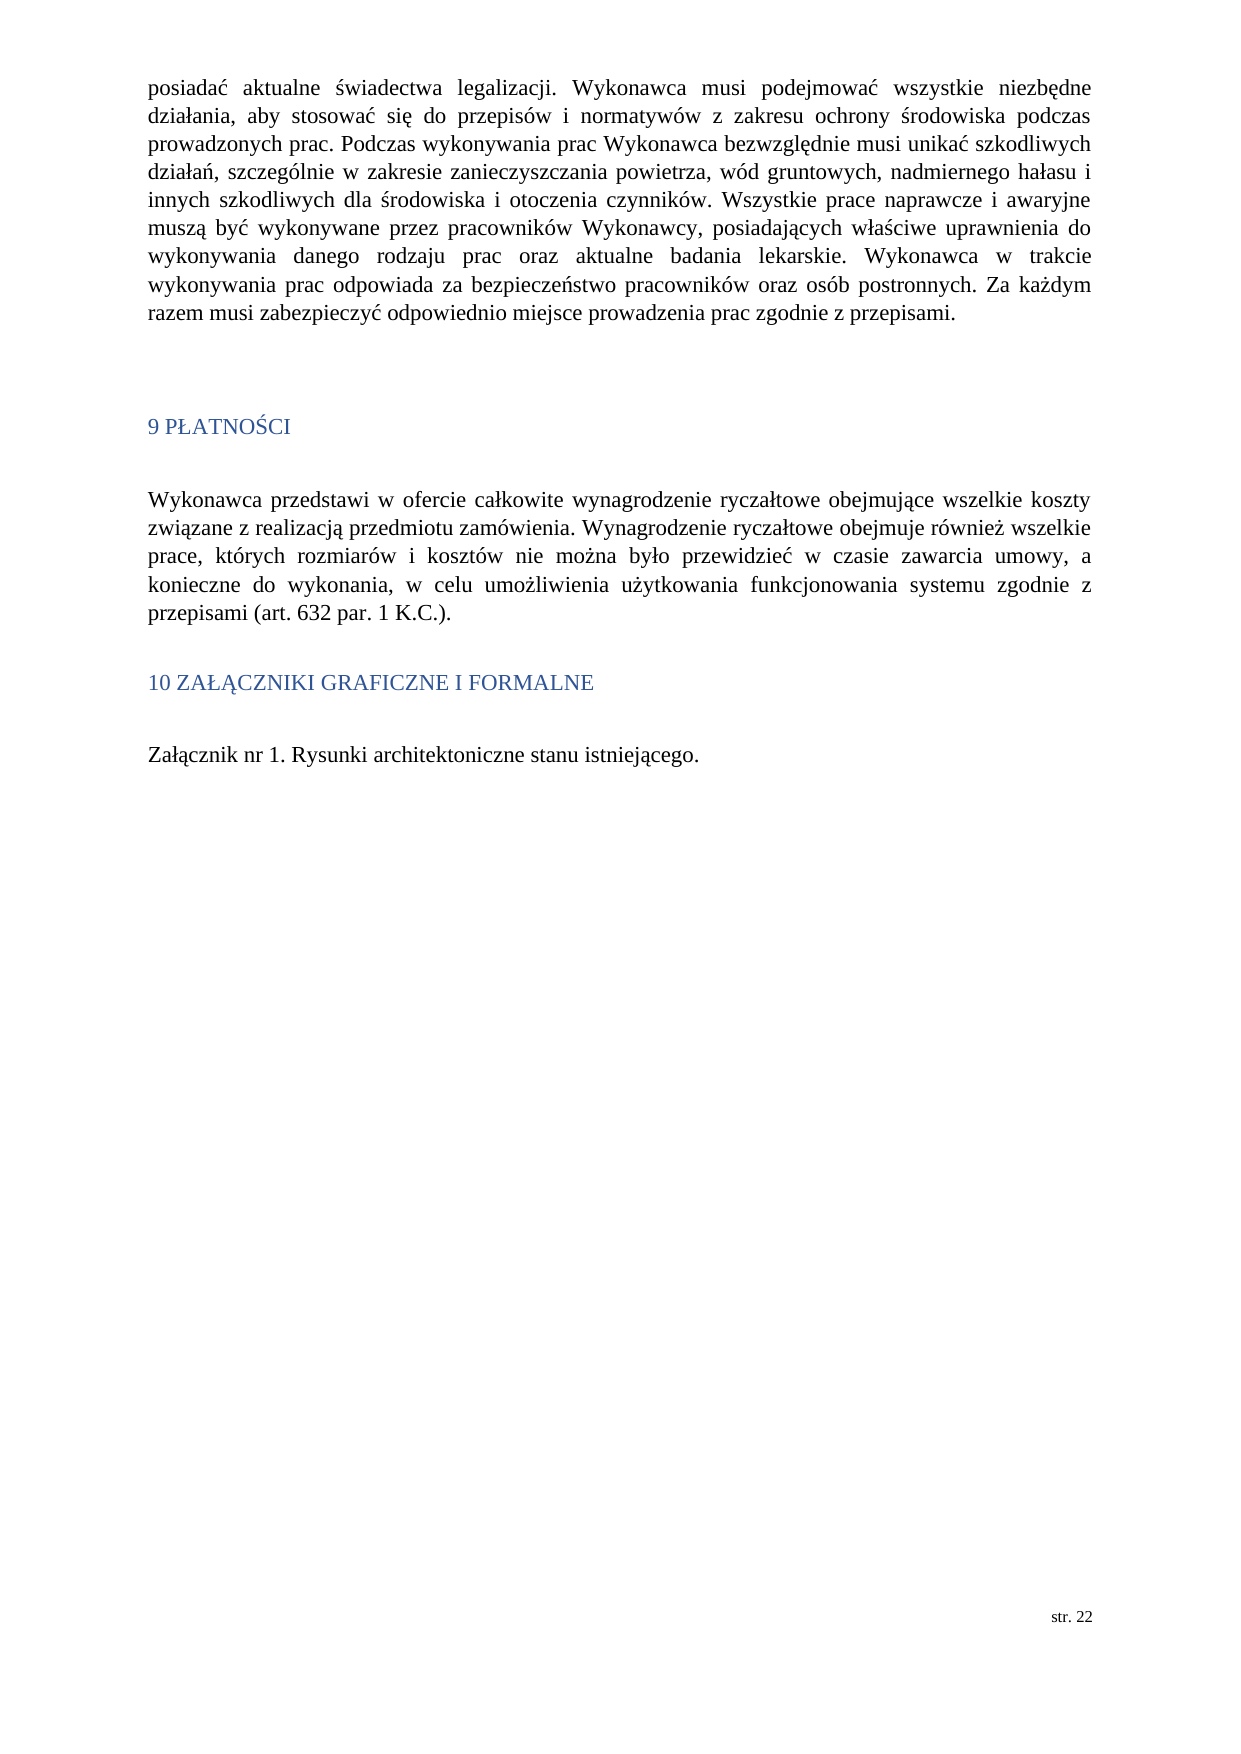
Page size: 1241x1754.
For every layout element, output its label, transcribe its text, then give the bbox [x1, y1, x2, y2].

text posiadać aktualne świadectwa legalizacji. Wykonawca musi podejmować wszystkie niezbędne działania, aby stosować się do przepisów i normatywów z zakresu ochrony środowiska podczas prowadzonych prac. Podczas wykonywania prac Wykonawca bezwzględnie musi unikać szkodliwych działań, szczególnie w zakresie zanieczyszczania powietrza, wód gruntowych, nadmiernego hałasu i innych szkodliwych dla środowiska i otoczenia czynników. Wszystkie prace naprawcze i awaryjne muszą być wykonywane przez pracowników Wykonawcy, posiadających właściwe uprawnienia do wykonywania danego rodzaju prac oraz aktualne badania lekarskie. Wykonawca w trakcie wykonywania prac odpowiada za bezpieczeństwo pracowników oraz osób postronnych. Za każdym razem musi zabezpieczyć odpowiednio miejsce prowadzenia prac zgodnie z przepisami. [148, 74, 1093, 325]
subtitle 10 ZAŁĄCZNIKI GRAFICZNE I FORMALNE [148, 668, 1093, 695]
subtitle 9 PŁATNOŚCI [148, 413, 1093, 440]
text Wykonawca przedstawi w ofercie całkowite wynagrodzenie ryczałtowe obejmujące wszelkie koszty związane z realizacją przedmiotu zamówienia. Wynagrodzenie ryczałtowe obejmuje również wszelkie prace, których rozmiarów i kosztów nie można było przewidzieć w czasie zawarcia umowy, a konieczne do wykonania, w celu umożliwienia użytkowania funkcjonowania systemu zgodnie z przepisami (art. 632 par. 1 K.C.). [148, 486, 1093, 625]
text Załącznik nr 1. Rysunki architektoniczne stanu istniejącego. [148, 741, 1093, 768]
